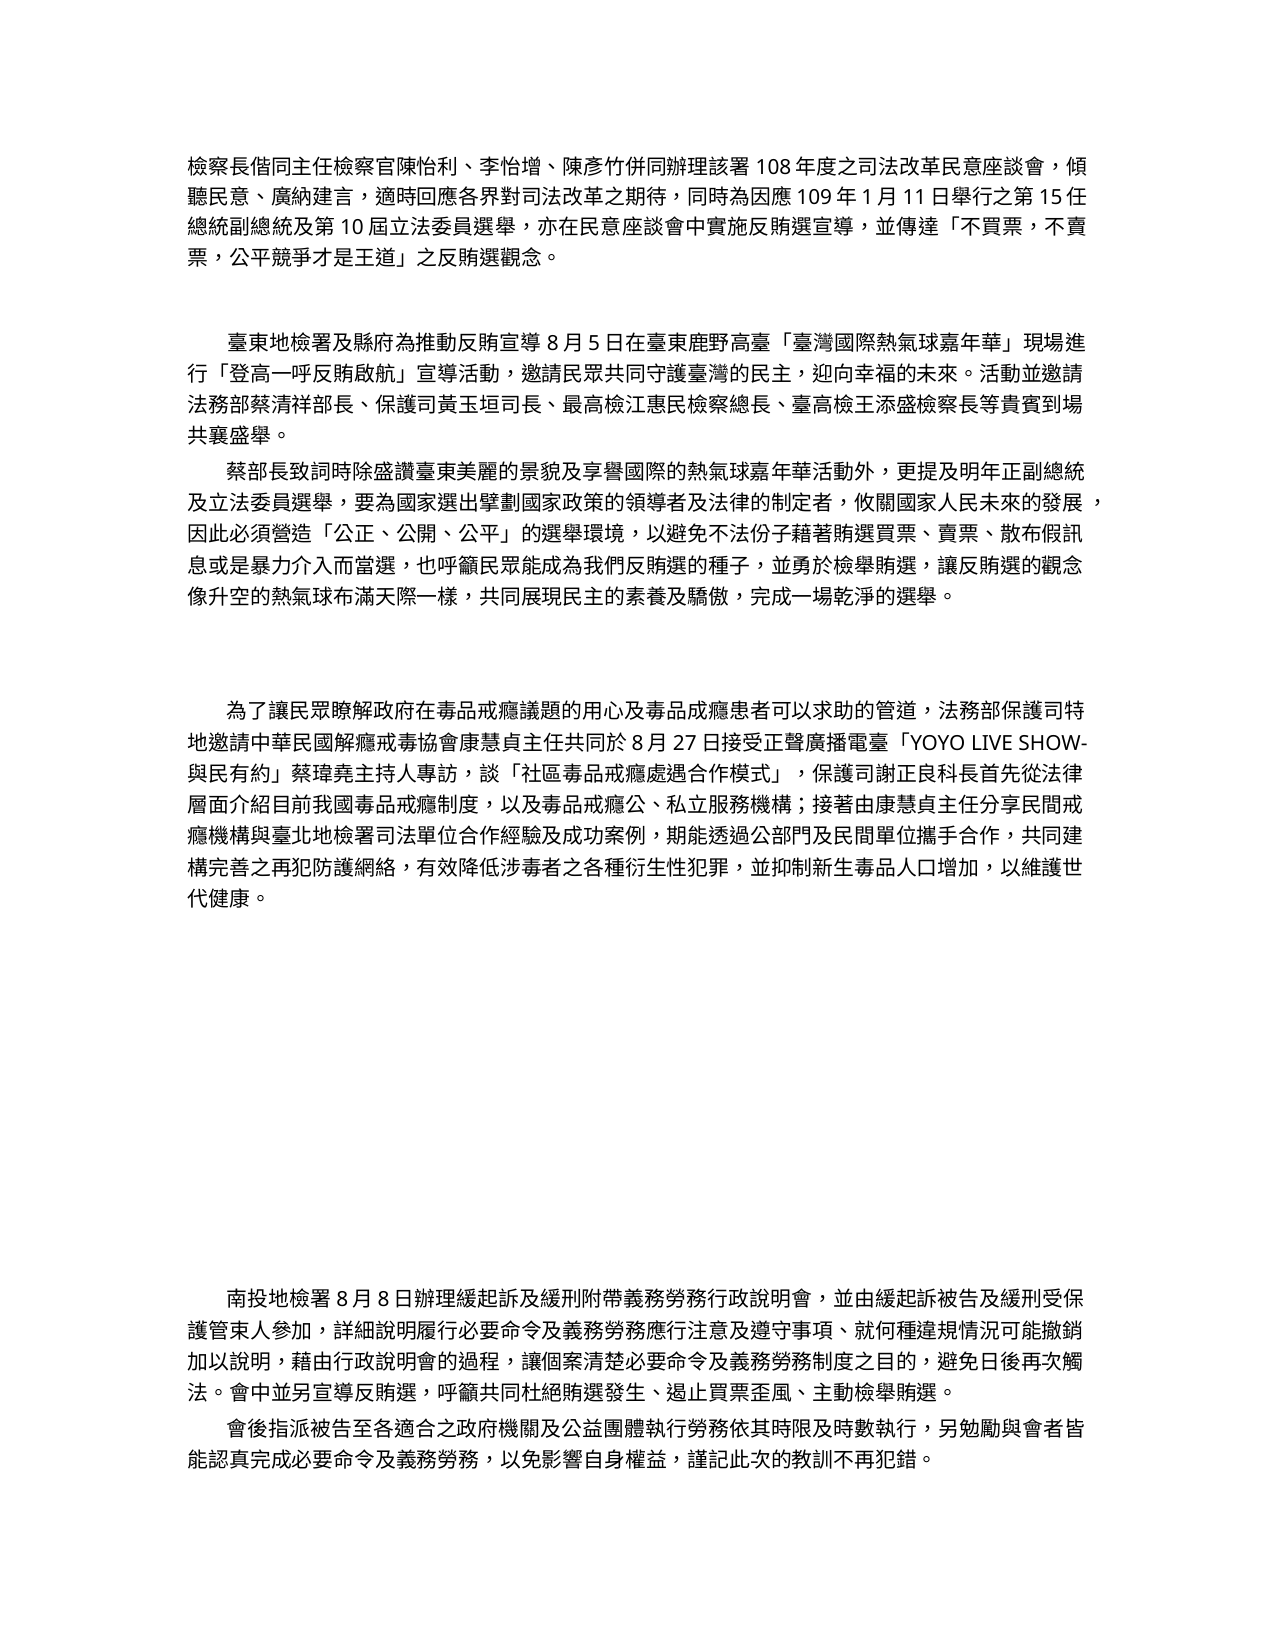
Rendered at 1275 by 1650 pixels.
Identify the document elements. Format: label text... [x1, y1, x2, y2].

text 檢察長偕同主任檢察官陳怡利、李怡增、陳彥竹併同辦理該署108年度之司法改革民意座談會，傾聽民意、廣納建言，適時回應各界對司法改革之期待，同時為因應109年1月11日舉行之第15任總統副總統及第10屆立法委員選舉，亦在民意座談會中實施反賄選宣導，並傳達「不買票，不賣票，公平競爭才是王道」之反賄選觀念。 [187, 150, 1087, 271]
text 新北地檢署「活力萬歲團」深入原住民社區反賄宣導 [187, 1063, 1087, 1117]
text 南投地檢署8月8日辦理緩起訴及緩刑附帶義務勞務行政說明會，並由緩起訴被告及緩刑受保護管束人參加，詳細說明履行必要命令及義務勞務應行注意及遵守事項、就何種違規情況可能撤銷加以說明，藉由行政說明會的過程，讓個案清楚必要命令及義務勞務制度之目的，避免日後再次觸法。會中並另宣導反賄選，呼籲共同杜絕賄選發生、遏止買票歪風、主動檢舉賄選。 [187, 1282, 1087, 1407]
text 會後指派被告至各適合之政府機關及公益團體執行勞務依其時限及時數執行，另勉勵與會者皆能認真完成必要命令及義務勞務，以免影響自身權益，謹記此次的教訓不再犯錯。 [187, 1411, 1087, 1473]
text 保護司結合正聲電台談社區毒品戒癮處遇合作模式 [187, 648, 1087, 692]
text 士檢、犯保士林分會舉辦暑期電影團體關懷活動 [187, 1008, 1087, 1063]
text 犯保新北分會與同德扶輪社溫情訪視關懷 [187, 1117, 1087, 1171]
text 南投地區政風業務聯繫會議，全力推動查賄與反賄 [187, 1171, 1087, 1226]
text 蔡部長致詞時除盛讚臺東美麗的景貌及享譽國際的熱氣球嘉年華活動外，更提及明年正副總統及立法委員選舉，要為國家選出擘劃國家政策的領導者及法律的制定者，攸關國家人民未來的發展，因此必須營造「公正、公開、公平」的選舉環境，以避免不法份子藉著賄選買票、賣票、散布假訊息或是暴力介入而當選，也呼籲民眾能成為我們反賄選的種子，並勇於檢舉賄選，讓反賄選的觀念像升空的熱氣球布滿天際一樣，共同展現民主的素養及驕傲，完成一場乾淨的選舉。 [187, 454, 1087, 611]
text 臺東地檢署及縣府為推動反賄宣導8月5日在臺東鹿野高臺「臺灣國際熱氣球嘉年華」現場進行「登高一呼反賄啟航」宣導活動，邀請民眾共同守護臺灣的民主，迎向幸福的未來。活動並邀請法務部蔡清祥部長、保護司黃玉垣司長、最高檢江惠民檢察總長、臺高檢王添盛檢察長等貴賓到場共襄盛舉。 [187, 325, 1087, 450]
text 臺北地檢署社會勞動教化課程「生涯&職涯規劃三部曲」 [187, 915, 1087, 998]
text 為了讓民眾瞭解政府在毒品戒癮議題的用心及毒品成癮患者可以求助的管道，法務部保護司特地邀請中華民國解癮戒毒協會康慧貞主任共同於8月27日接受正聲廣播電臺「YOYO LIVE SHOW-與民有約」蔡瑋堯主持人專訪，談「社區毒品戒癮處遇合作模式」，保護司謝正良科長首先從法律層面介紹目前我國毒品戒癮制度，以及毒品戒癮公、私立服務機構；接著由康慧貞主任分享民間戒癮機構與臺北地檢署司法單位合作經驗及成功案例，期能透過公部門及民間單位攜手合作，共同建構完善之再犯防護網絡，有效降低涉毒者之各種衍生性犯罪，並抑制新生毒品人口增加，以維護世代健康。 [187, 694, 1087, 913]
text 全國原住民族日，南投地檢署九族文化村反賄選宣導 [187, 1226, 1087, 1280]
text 花蓮地檢辦理反賄選啟動記者會 [187, 271, 1087, 313]
